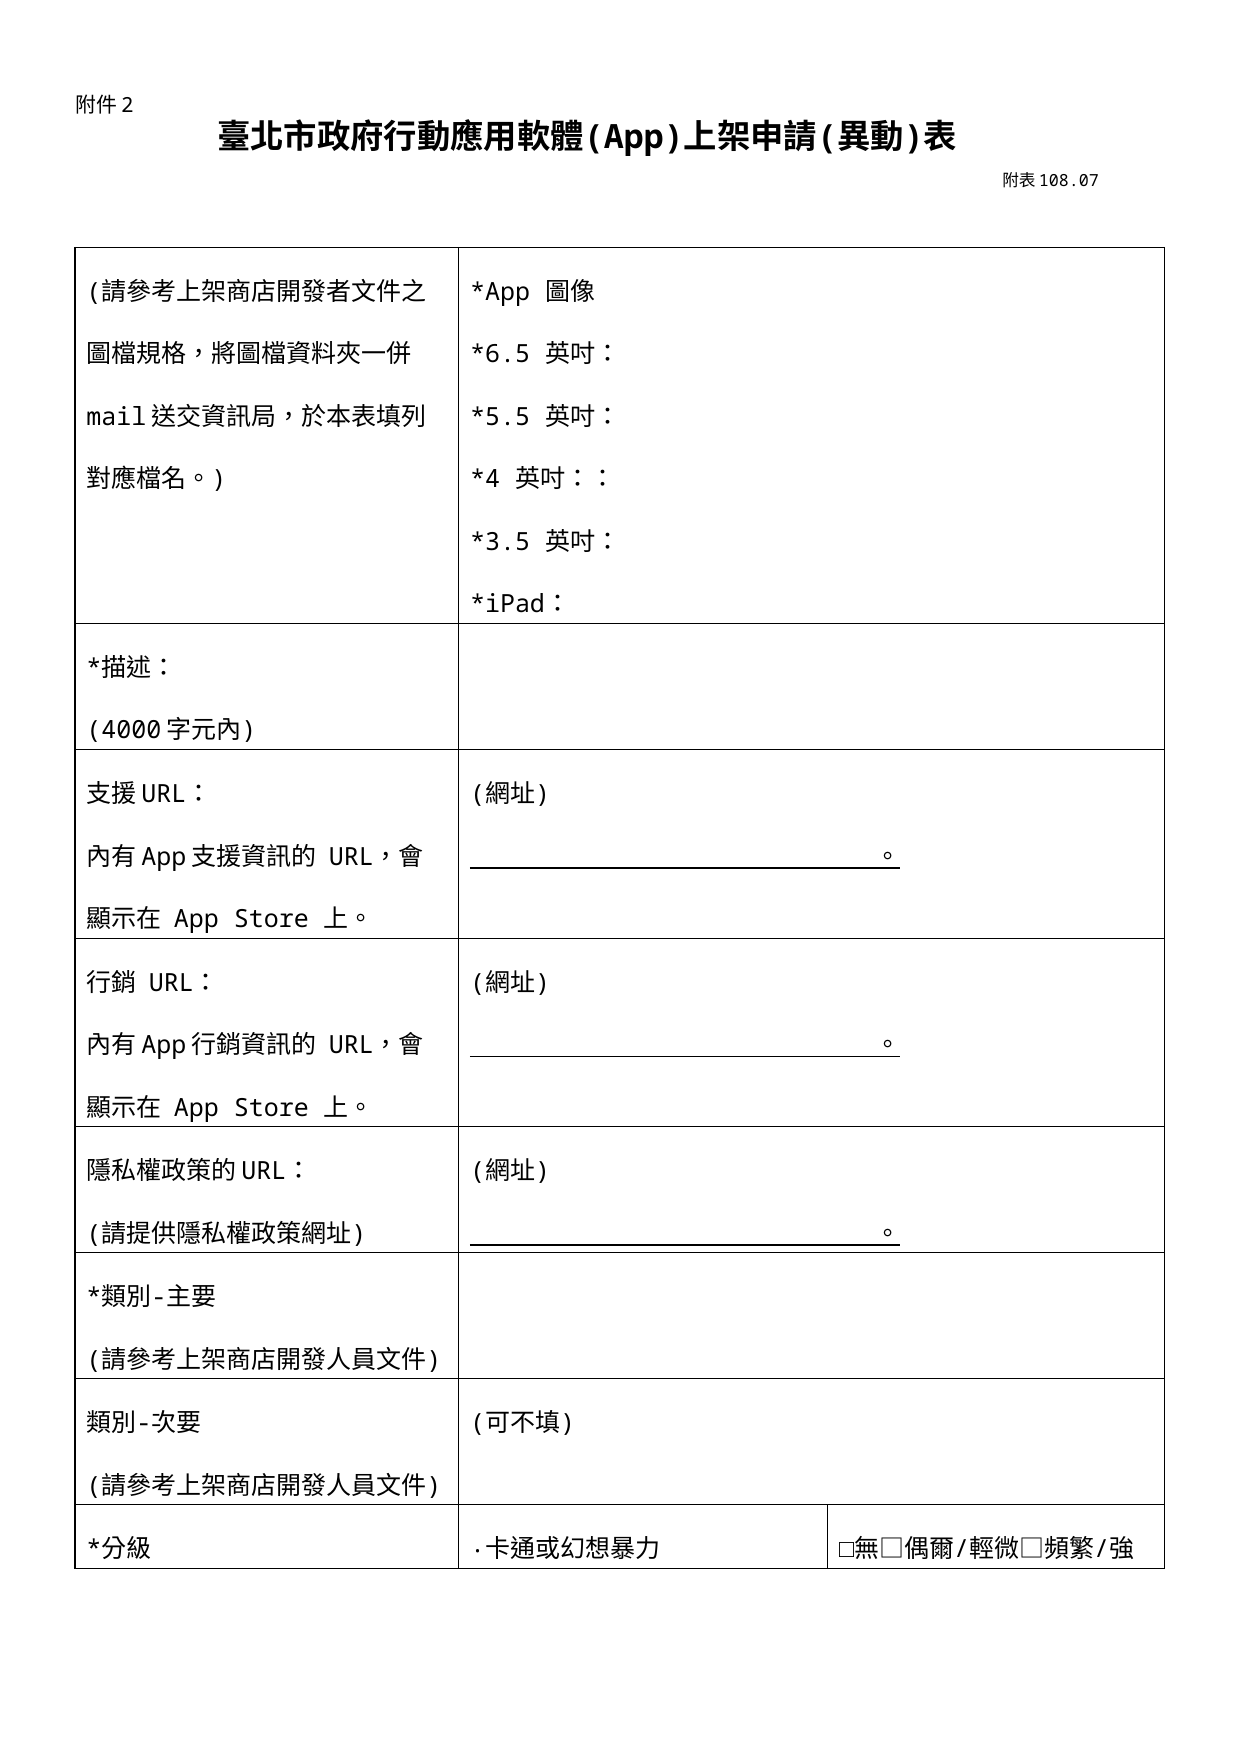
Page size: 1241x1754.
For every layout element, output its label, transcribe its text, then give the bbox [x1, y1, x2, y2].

table_cell *分級 [76, 1505, 458, 1568]
table_cell 支援URL： 內有App支援資訊的 URL，會顯示在 App Store 上。 [76, 750, 458, 937]
table_cell 類別-次要 (請參考上架商店開發人員文件) [76, 1379, 458, 1504]
table_cell (網址) 。 [459, 750, 1164, 937]
table_cell ‧卡通或幻想暴力 [459, 1505, 827, 1568]
table_cell □無□偶爾/輕微□頻繁/強 [828, 1505, 1164, 1568]
table_cell *App 圖像 *6.5 英吋： *5.5 英吋： *4 英吋：： *3.5 英吋： *iPad： [459, 248, 1164, 623]
table_cell *類別-主要 (請參考上架商店開發人員文件) [76, 1253, 458, 1378]
table_cell *描述： (4000字元內) [76, 624, 458, 749]
table_cell (可不填) [459, 1379, 1164, 1504]
table_cell (請參考上架商店開發者文件之圖檔規格，將圖檔資料夾一併mail送交資訊局，於本表填列對應檔名。) [76, 248, 458, 623]
table_cell [459, 624, 1164, 749]
table_cell [459, 1253, 1164, 1378]
table_cell (網址) 。 [459, 939, 1164, 1126]
table_cell (網址) 。 [459, 1127, 1164, 1252]
table_cell 行銷 URL： 內有App行銷資訊的 URL，會顯示在 App Store 上。 [76, 939, 458, 1126]
table_cell 隱私權政策的URL： (請提供隱私權政策網址) [76, 1127, 458, 1252]
